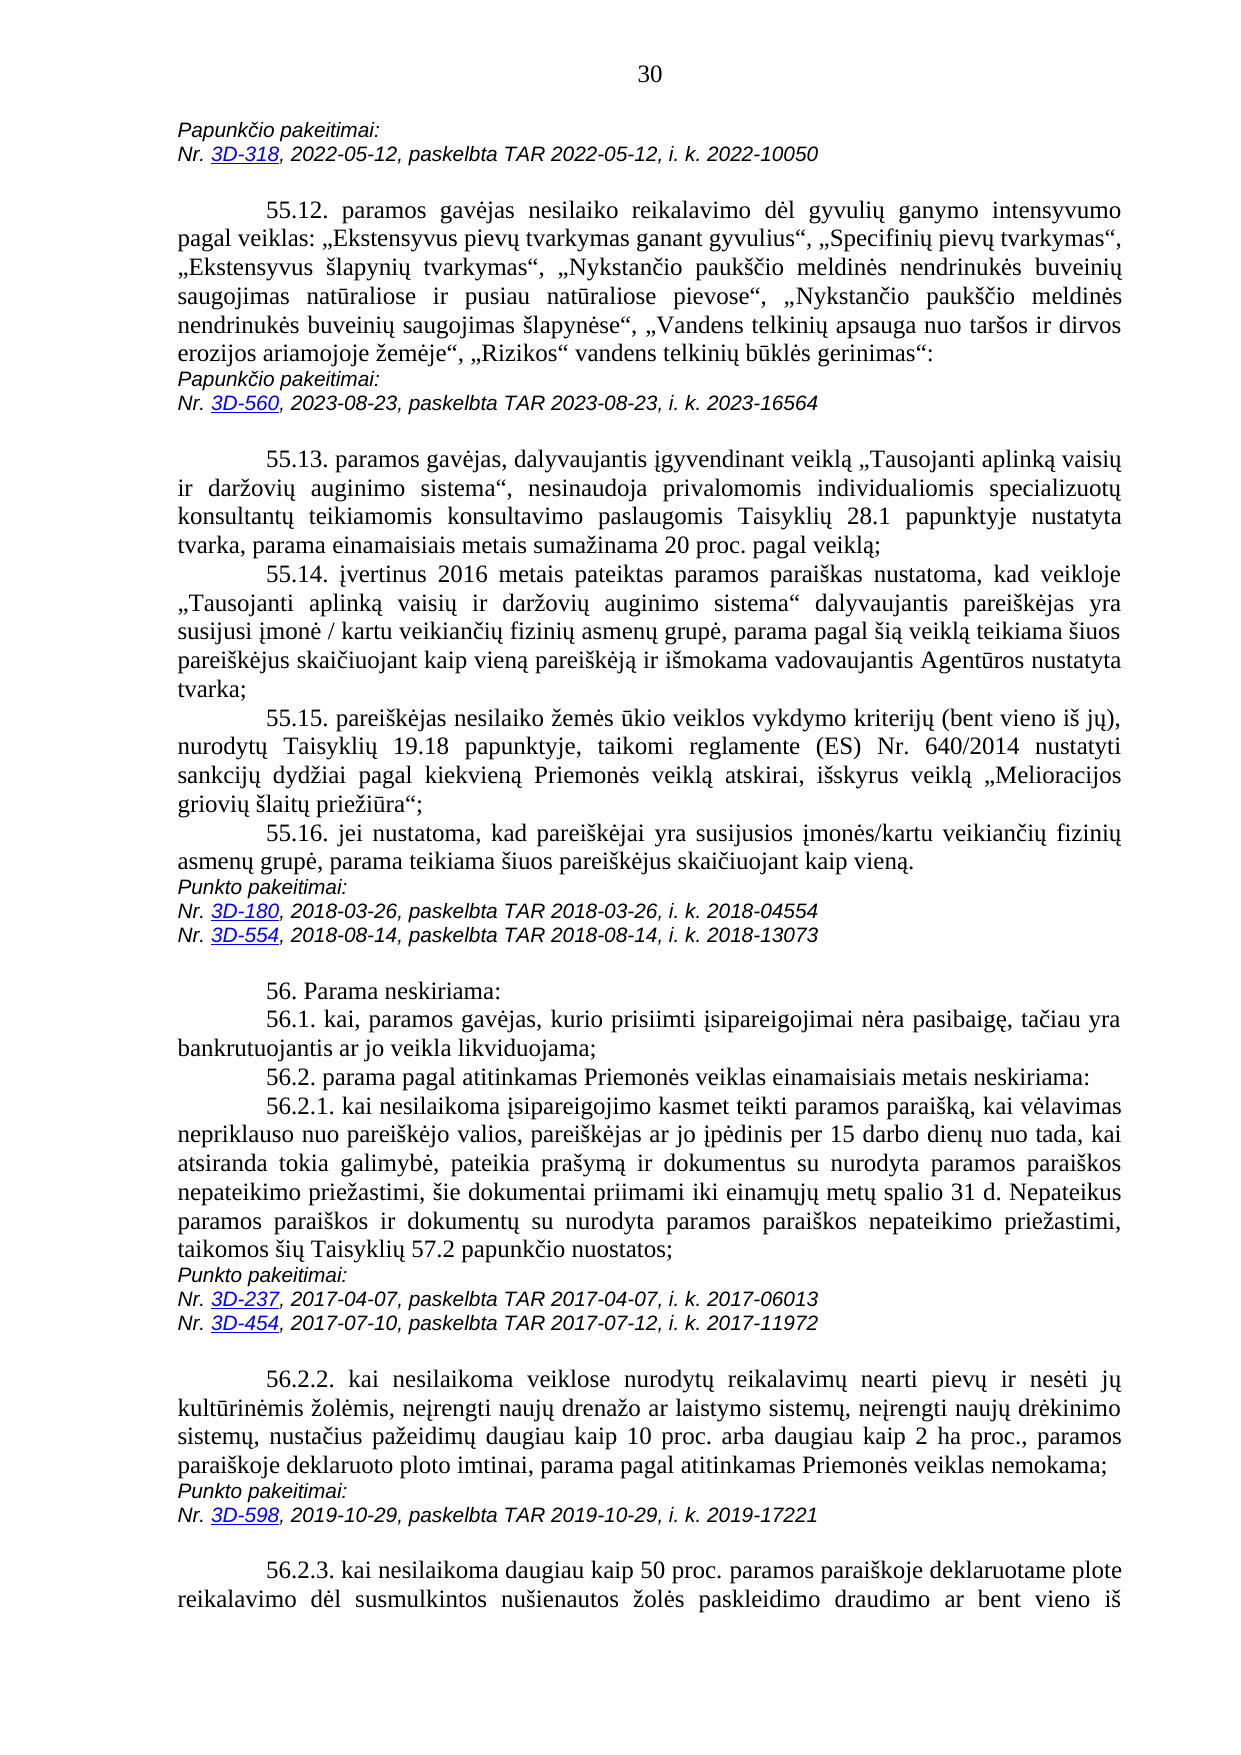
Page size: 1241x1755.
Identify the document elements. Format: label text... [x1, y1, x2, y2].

text 56.2. parama pagal atitinkamas Priemonės veiklas einamaisiais metais neskiriama: [177, 1062, 1122, 1091]
text 55.16. jei nustatoma, kad pareiškėjai yra susijusios įmonės/kartu veikiančių fizinių asmenų grupė, parama teikiama šiuos pareiškėjus skaičiuojant kaip vieną. [177, 818, 1122, 875]
text Papunkčio pakeitimai: [177, 118, 1122, 142]
text Punkto pakeitimai: [177, 875, 1122, 899]
text Nr. 3D-554, 2018-08-14, paskelbta TAR 2018-08-14, i. k. 2018-13073 [177, 923, 1122, 947]
text 55.12. paramos gavėjas nesilaiko reikalavimo dėl gyvulių ganymo intensyvumo pagal veiklas: „Ekstensyvus pievų tvarkymas ganant gyvulius“, „Specifinių pievų tvarkymas“, „Ekstensyvus šlapynių tvarkymas“, „Nykstančio paukščio meldinės nendrinukės buveinių saugojimas natūraliose ir pusiau natūraliose pievose“, „Nykstančio paukščio meldinės nendrinukės buveinių saugojimas šlapynėse“, „Vandens telkinių apsauga nuo taršos ir dirvos erozijos ariamojoje žemėje“, „Rizikos“ vandens telkinių būklės gerinimas“: [177, 195, 1122, 367]
text 55.14. įvertinus 2016 metais pateiktas paramos paraiškas nustatoma, kad veikloje „Tausojanti aplinką vaisių ir daržovių auginimo sistema“ dalyvaujantis pareiškėjas yra susijusi įmonė / kartu veikiančių fizinių asmenų grupė, parama pagal šią veiklą teikiama šiuos pareiškėjus skaičiuojant kaip vieną pareiškėją ir išmokama vadovaujantis Agentūros nustatyta tvarka; [177, 559, 1122, 703]
text Papunkčio pakeitimai: [177, 367, 1122, 391]
text Nr. 3D-598, 2019-10-29, paskelbta TAR 2019-10-29, i. k. 2019-17221 [177, 1503, 1122, 1527]
text Nr. 3D-318, 2022-05-12, paskelbta TAR 2022-05-12, i. k. 2022-10050 [177, 142, 1122, 166]
text Nr. 3D-454, 2017-07-10, paskelbta TAR 2017-07-12, i. k. 2017-11972 [177, 1311, 1122, 1335]
text 56.2.2. kai nesilaikoma veiklose nurodytų reikalavimų nearti pievų ir nesėti jų kultūrinėmis žolėmis, neįrengti naujų drenažo ar laistymo sistemų, neįrengti naujų drėkinimo sistemų, nustačius pažeidimų daugiau kaip 10 proc. arba daugiau kaip 2 ha proc., paramos paraiškoje deklaruoto ploto imtinai, parama pagal atitinkamas Priemonės veiklas nemokama; [177, 1364, 1122, 1479]
text Nr. 3D-180, 2018-03-26, paskelbta TAR 2018-03-26, i. k. 2018-04554 [177, 899, 1122, 923]
text Nr. 3D-560, 2023-08-23, paskelbta TAR 2023-08-23, i. k. 2023-16564 [177, 391, 1122, 415]
text 56.2.3. kai nesilaikoma daugiau kaip 50 proc. paramos paraiškoje deklaruotame plote reikalavimo dėl susmulkintos nušienautos žolės paskleidimo draudimo ar bent vieno iš [177, 1556, 1122, 1613]
text Punkto pakeitimai: [177, 1479, 1122, 1503]
text 55.13. paramos gavėjas, dalyvaujantis įgyvendinant veiklą „Tausojanti aplinką vaisių ir daržovių auginimo sistema“, nesinaudoja privalomomis individualiomis specializuotų konsultantų teikiamomis konsultavimo paslaugomis Taisyklių 28.1 papunktyje nustatyta tvarka, parama einamaisiais metais sumažinama 20 proc. pagal veiklą; [177, 444, 1122, 559]
text 55.15. pareiškėjas nesilaiko žemės ūkio veiklos vykdymo kriterijų (bent vieno iš jų), nurodytų Taisyklių 19.18 papunktyje, taikomi reglamente (ES) Nr. 640/2014 nustatyti sankcijų dydžiai pagal kiekvieną Priemonės veiklą atskirai, išskyrus veiklą „Melioracijos griovių šlaitų priežiūra“; [177, 703, 1122, 818]
text 56.1. kai, paramos gavėjas, kurio prisiimti įsipareigojimai nėra pasibaigę, tačiau yra bankrutuojantis ar jo veikla likviduojama; [177, 1004, 1122, 1062]
text Nr. 3D-237, 2017-04-07, paskelbta TAR 2017-04-07, i. k. 2017-06013 [177, 1287, 1122, 1311]
text Punkto pakeitimai: [177, 1263, 1122, 1287]
text 56. Parama neskiriama: [177, 976, 1122, 1004]
text 56.2.1. kai nesilaikoma įsipareigojimo kasmet teikti paramos paraišką, kai vėlavimas nepriklauso nuo pareiškėjo valios, pareiškėjas ar jo įpėdinis per 15 darbo dienų nuo tada, kai atsiranda tokia galimybė, pateikia prašymą ir dokumentus su nurodyta paramos paraiškos nepateikimo priežastimi, šie dokumentai priimami iki einamųjų metų spalio 31 d. Nepateikus paramos paraiškos ir dokumentų su nurodyta paramos paraiškos nepateikimo priežastimi, taikomos šių Taisyklių 57.2 papunkčio nuostatos; [177, 1091, 1122, 1263]
